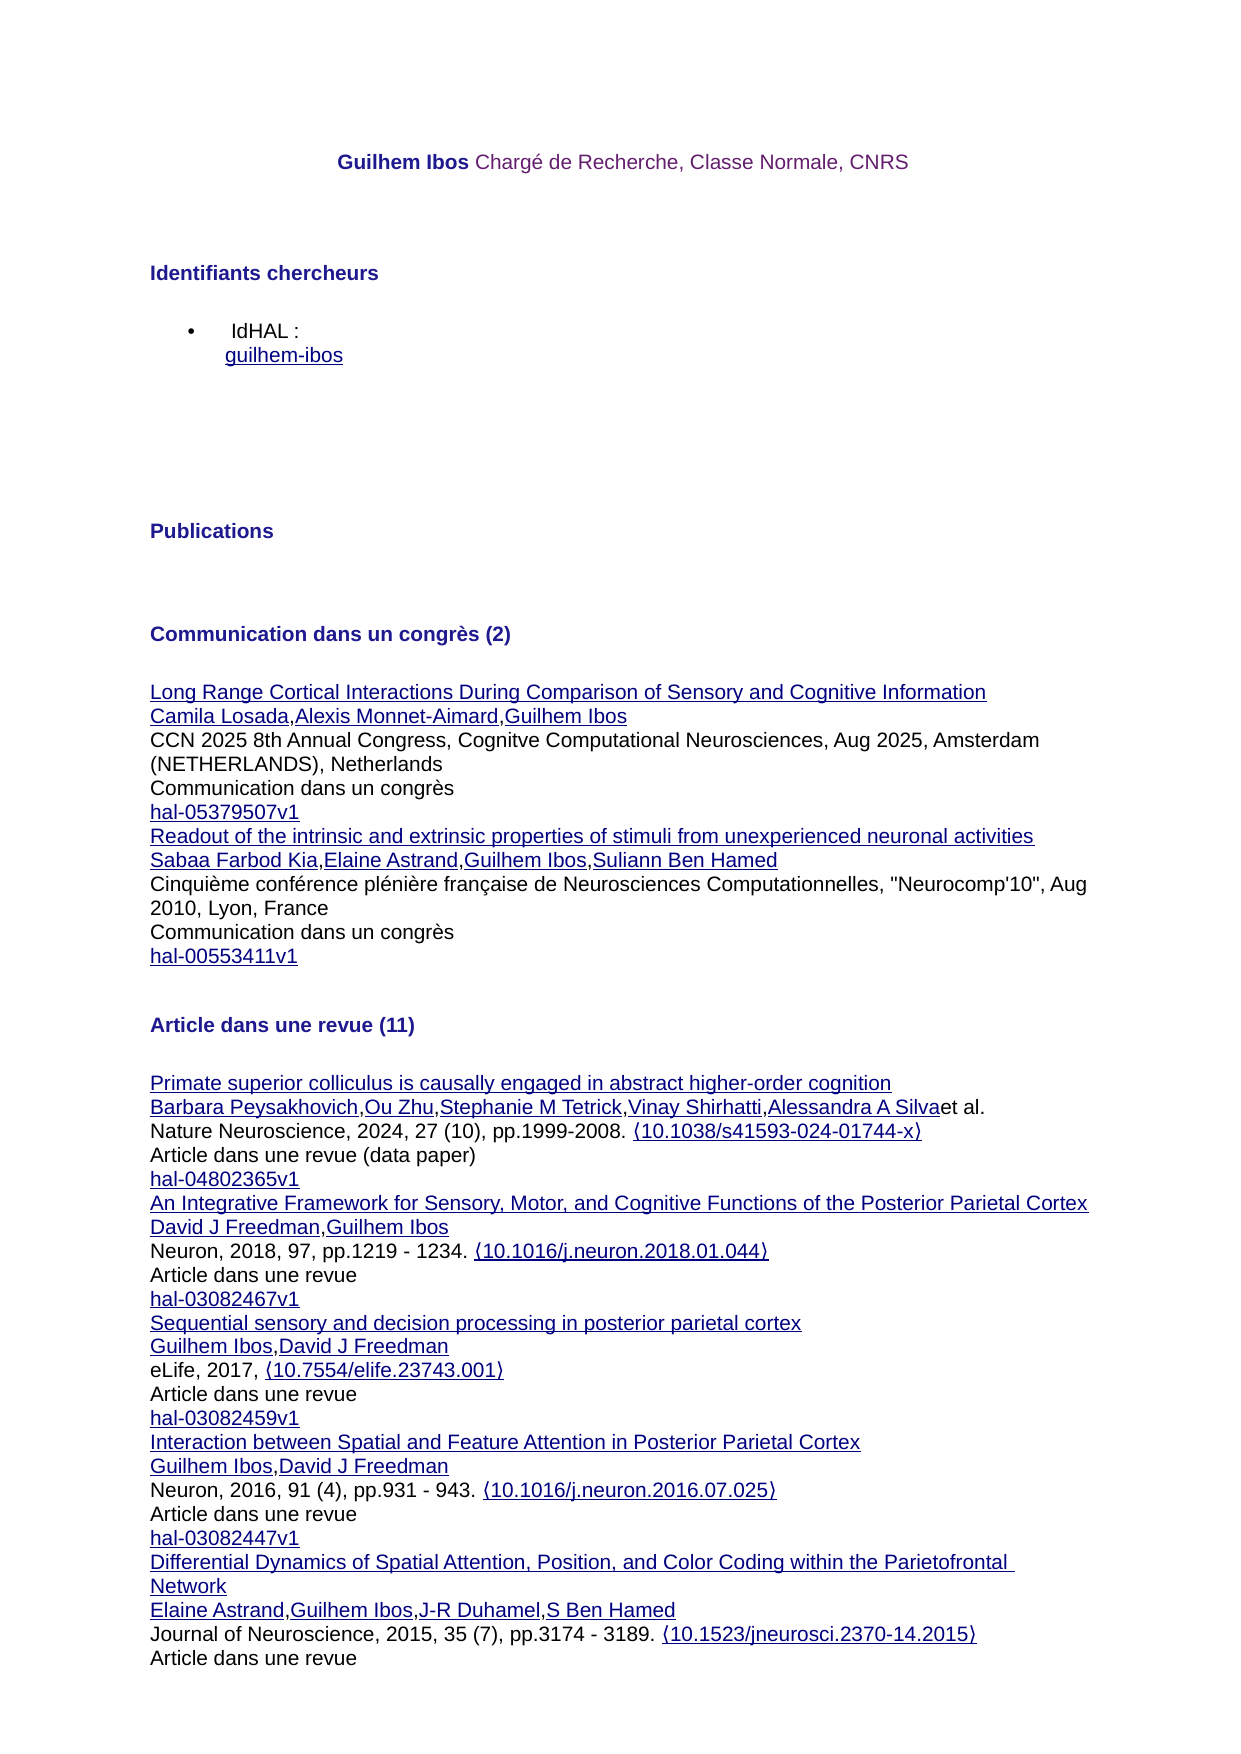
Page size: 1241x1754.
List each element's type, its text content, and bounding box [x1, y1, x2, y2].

subtitle Article dans une revue (11) [150, 1012, 1090, 1036]
list IdHAL : [187, 319, 1090, 343]
table_cell Differential Dynamics of Spatial Attention, Position, and Color Coding within the Parietofrontal Network Elaine Astrand,Guilhem Ibos,J-R Duhamel,S Ben Hamed Journal of Neuroscience, 2015, 35 (7), pp.3174 - 3189. ⟨10.1523/jneurosci.2370-14.2015⟩ Article dans une revue [150, 1550, 1090, 1670]
subtitle Publications [150, 519, 1090, 543]
table_cell An Integrative Framework for Sensory, Motor, and Cognitive Functions of the Posterior Parietal Cortex David J Freedman,Guilhem Ibos Neuron, 2018, 97, pp.1219 - 1234. ⟨10.1016/j.neuron.2018.01.044⟩ Article dans une revue hal-03082467v1 [150, 1191, 1090, 1310]
table_header Long Range Cortical Interactions During Comparison of Sensory and Cognitive Information Camila Losada,Alexis Monnet-Aimard,Guilhem Ibos CCN 2025 8th Annual Congress, Cognitve Computational Neurosciences, Aug 2025, Amsterdam (NETHERLANDS), Netherlands Communication dans un congrès hal-05379507v1 [150, 680, 1090, 824]
table_header Primate superior colliculus is causally engaged in abstract higher-order cognition Barbara Peysakhovich,Ou Zhu,Stephanie M Tetrick,Vinay Shirhatti,Alessandra A Silvaet al. Nature Neuroscience, 2024, 27 (10), pp.1999-2008. ⟨10.1038/s41593-024-01744-x⟩ Article dans une revue (data paper) hal-04802365v1 [150, 1071, 1090, 1191]
subtitle Guilhem Ibos Chargé de Recherche, Classe Normale, CNRS [150, 150, 1090, 174]
table_cell Sequential sensory and decision processing in posterior parietal cortex Guilhem Ibos,David J Freedman eLife, 2017, ⟨10.7554/elife.23743.001⟩ Article dans une revue hal-03082459v1 [150, 1310, 1090, 1430]
list guilhem-ibos [187, 343, 1090, 367]
subtitle Identifiants chercheurs [150, 260, 1090, 284]
table_cell Readout of the intrinsic and extrinsic properties of stimuli from unexperienced neuronal activities Sabaa Farbod Kia,Elaine Astrand,Guilhem Ibos,Suliann Ben Hamed Cinquième conférence plénière française de Neurosciences Computationnelles, "Neurocomp'10", Aug 2010, Lyon, France Communication dans un congrès hal-00553411v1 [150, 824, 1090, 968]
table_cell Interaction between Spatial and Feature Attention in Posterior Parietal Cortex Guilhem Ibos,David J Freedman Neuron, 2016, 91 (4), pp.931 - 943. ⟨10.1016/j.neuron.2016.07.025⟩ Article dans une revue hal-03082447v1 [150, 1430, 1090, 1550]
subtitle Communication dans un congrès (2) [150, 622, 1090, 646]
